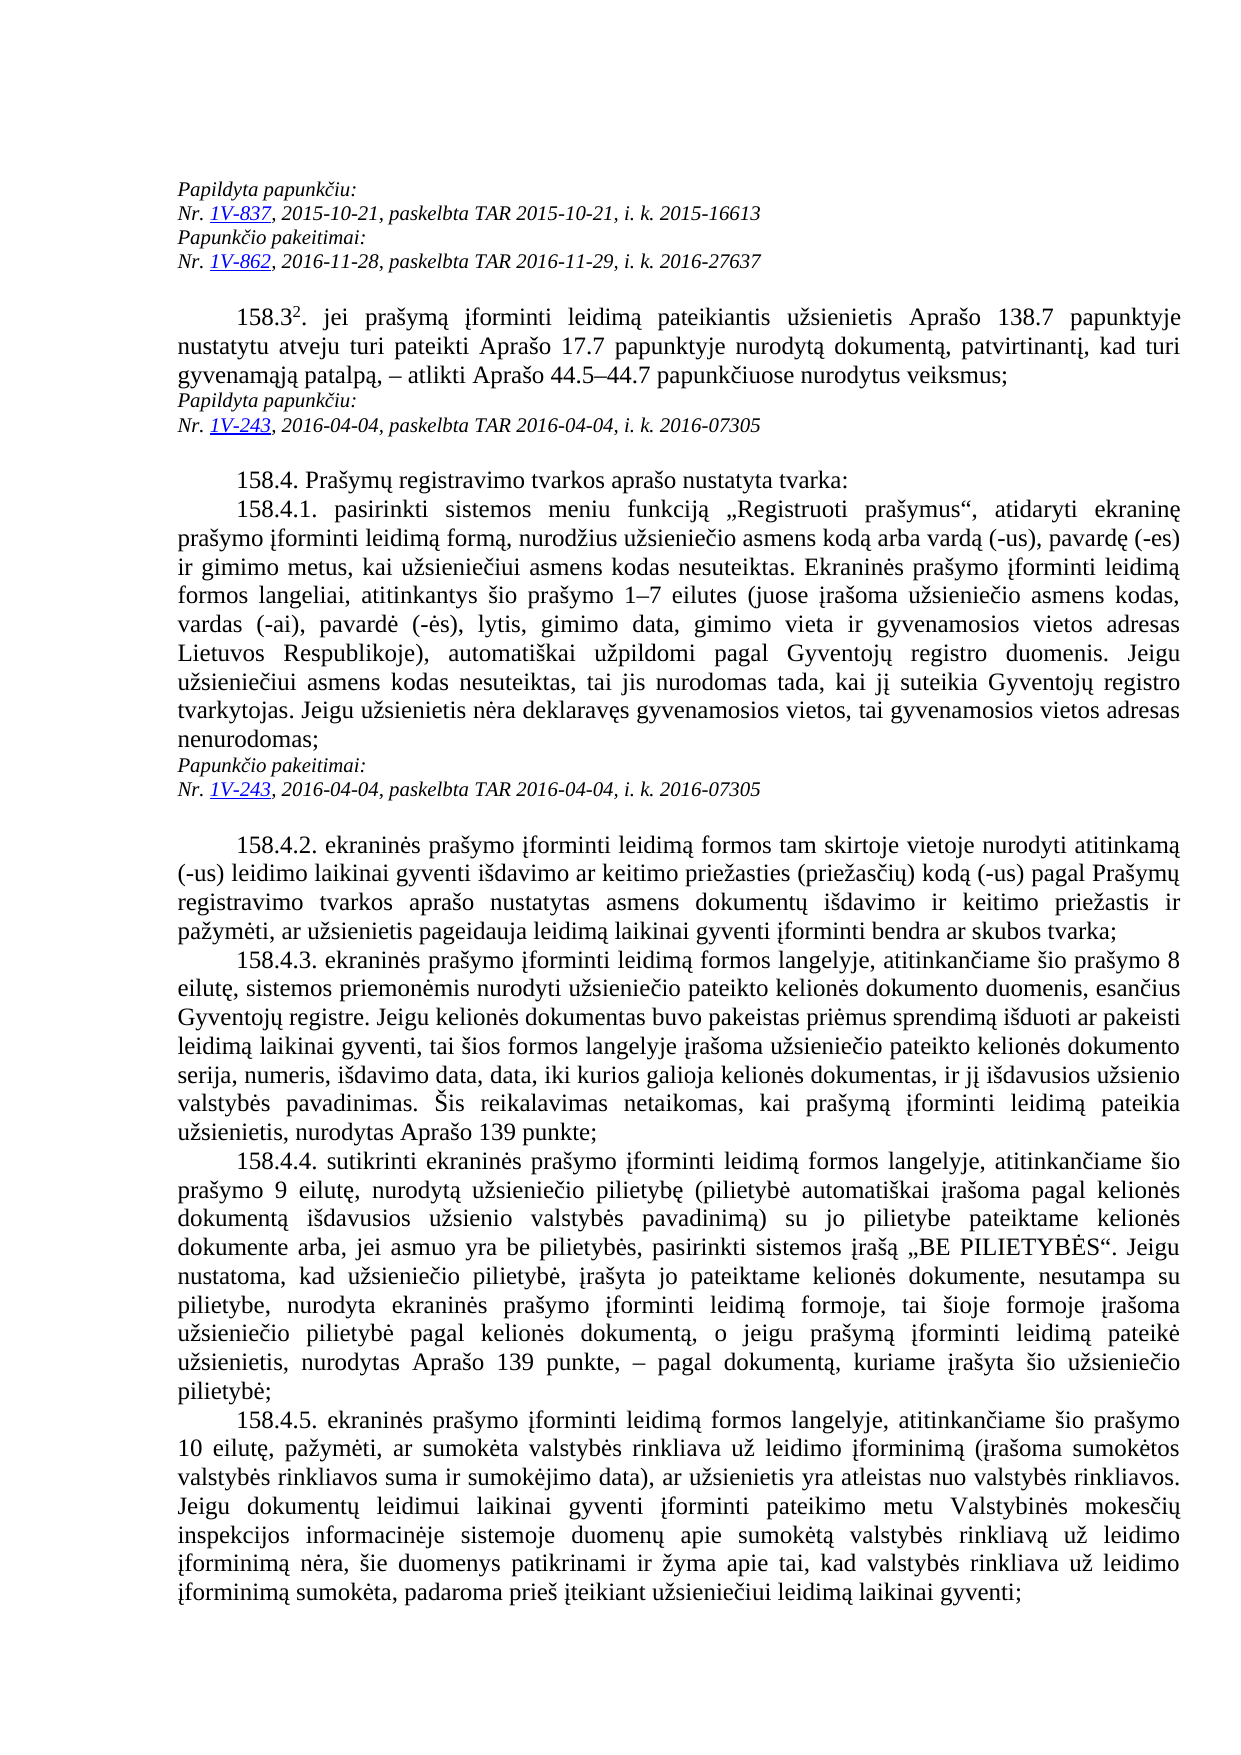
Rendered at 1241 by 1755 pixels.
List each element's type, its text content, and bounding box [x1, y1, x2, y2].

text 158.4.3. ekraninės prašymo įforminti leidimą formos langelyje, atitinkančiame šio prašymo 8 eilutę, sistemos priemonėmis nurodyti užsieniečio pateikto kelionės dokumento duomenis, esančius Gyventojų registre. Jeigu kelionės dokumentas buvo pakeistas priėmus sprendimą išduoti ar pakeisti leidimą laikinai gyventi, tai šios formos langelyje įrašoma užsieniečio pateikto kelionės dokumento serija, numeris, išdavimo data, data, iki kurios galioja kelionės dokumentas, ir jį išdavusios užsienio valstybės pavadinimas. Šis reikalavimas netaikomas, kai prašymą įforminti leidimą pateikia užsienietis, nurodytas Aprašo 139 punkte; [177, 945, 1181, 1146]
text Papunkčio pakeitimai: [177, 753, 1181, 777]
text Papildyta papunkčiu: [177, 177, 1181, 201]
text Papildyta papunkčiu: [177, 388, 1181, 412]
text 158.4.1. pasirinkti sistemos meniu funkciją „Registruoti prašymus“, atidaryti ekraninę prašymo įforminti leidimą formą, nurodžius užsieniečio asmens kodą arba vardą (-us), pavardę (-es) ir gimimo metus, kai užsieniečiui asmens kodas nesuteiktas. Ekraninės prašymo įforminti leidimą formos langeliai, atitinkantys šio prašymo 1–7 eilutes (juose įrašoma užsieniečio asmens kodas, vardas (-ai), pavardė (-ės), lytis, gimimo data, gimimo vieta ir gyvenamosios vietos adresas Lietuvos Respublikoje), automatiškai užpildomi pagal Gyventojų registro duomenis. Jeigu užsieniečiui asmens kodas nesuteiktas, tai jis nurodomas tada, kai jį suteikia Gyventojų registro tvarkytojas. Jeigu užsienietis nėra deklaravęs gyvenamosios vietos, tai gyvenamosios vietos adresas nenurodomas; [177, 494, 1181, 753]
text 158.4.4. sutikrinti ekraninės prašymo įforminti leidimą formos langelyje, atitinkančiame šio prašymo 9 eilutę, nurodytą užsieniečio pilietybę (pilietybė automatiškai įrašoma pagal kelionės dokumentą išdavusios užsienio valstybės pavadinimą) su jo pilietybe pateiktame kelionės dokumente arba, jei asmuo yra be pilietybės, pasirinkti sistemos įrašą „BE PILIETYBĖS“. Jeigu nustatoma, kad užsieniečio pilietybė, įrašyta jo pateiktame kelionės dokumente, nesutampa su pilietybe, nurodyta ekraninės prašymo įforminti leidimą formoje, tai šioje formoje įrašoma užsieniečio pilietybė pagal kelionės dokumentą, o jeigu prašymą įforminti leidimą pateikė užsienietis, nurodytas Aprašo 139 punkte, – pagal dokumentą, kuriame įrašyta šio užsieniečio pilietybė; [177, 1146, 1181, 1405]
text Papunkčio pakeitimai: [177, 225, 1181, 249]
text 158.32. jei prašymą įforminti leidimą pateikiantis užsienietis Aprašo 138.7 papunktyje nustatytu atveju turi pateikti Aprašo 17.7 papunktyje nurodytą dokumentą, patvirtinantį, kad turi gyvenamąją patalpą, – atlikti Aprašo 44.5–44.7 papunkčiuose nurodytus veiksmus; [177, 302, 1181, 388]
text 158.4. Prašymų registravimo tvarkos aprašo nustatyta tvarka: [177, 465, 1181, 494]
text Nr. 1V-862, 2016-11-28, paskelbta TAR 2016-11-29, i. k. 2016-27637 [177, 249, 1181, 273]
text Nr. 1V-837, 2015-10-21, paskelbta TAR 2015-10-21, i. k. 2015-16613 [177, 201, 1181, 225]
text Nr. 1V-243, 2016-04-04, paskelbta TAR 2016-04-04, i. k. 2016-07305 [177, 412, 1181, 437]
text 158.4.2. ekraninės prašymo įforminti leidimą formos tam skirtoje vietoje nurodyti atitinkamą (-us) leidimo laikinai gyventi išdavimo ar keitimo priežasties (priežasčių) kodą (-us) pagal Prašymų registravimo tvarkos aprašo nustatytas asmens dokumentų išdavimo ir keitimo priežastis ir pažymėti, ar užsienietis pageidauja leidimą laikinai gyventi įforminti bendra ar skubos tvarka; [177, 830, 1181, 945]
text 158.4.5. ekraninės prašymo įforminti leidimą formos langelyje, atitinkančiame šio prašymo 10 eilutę, pažymėti, ar sumokėta valstybės rinkliava už leidimo įforminimą (įrašoma sumokėtos valstybės rinkliavos suma ir sumokėjimo data), ar užsienietis yra atleistas nuo valstybės rinkliavos. Jeigu dokumentų leidimui laikinai gyventi įforminti pateikimo metu Valstybinės mokesčių inspekcijos informacinėje sistemoje duomenų apie sumokėtą valstybės rinkliavą už leidimo įforminimą nėra, šie duomenys patikrinami ir žyma apie tai, kad valstybės rinkliava už leidimo įforminimą sumokėta, padaroma prieš įteikiant užsieniečiui leidimą laikinai gyventi; [177, 1405, 1181, 1606]
text Nr. 1V-243, 2016-04-04, paskelbta TAR 2016-04-04, i. k. 2016-07305 [177, 777, 1181, 801]
